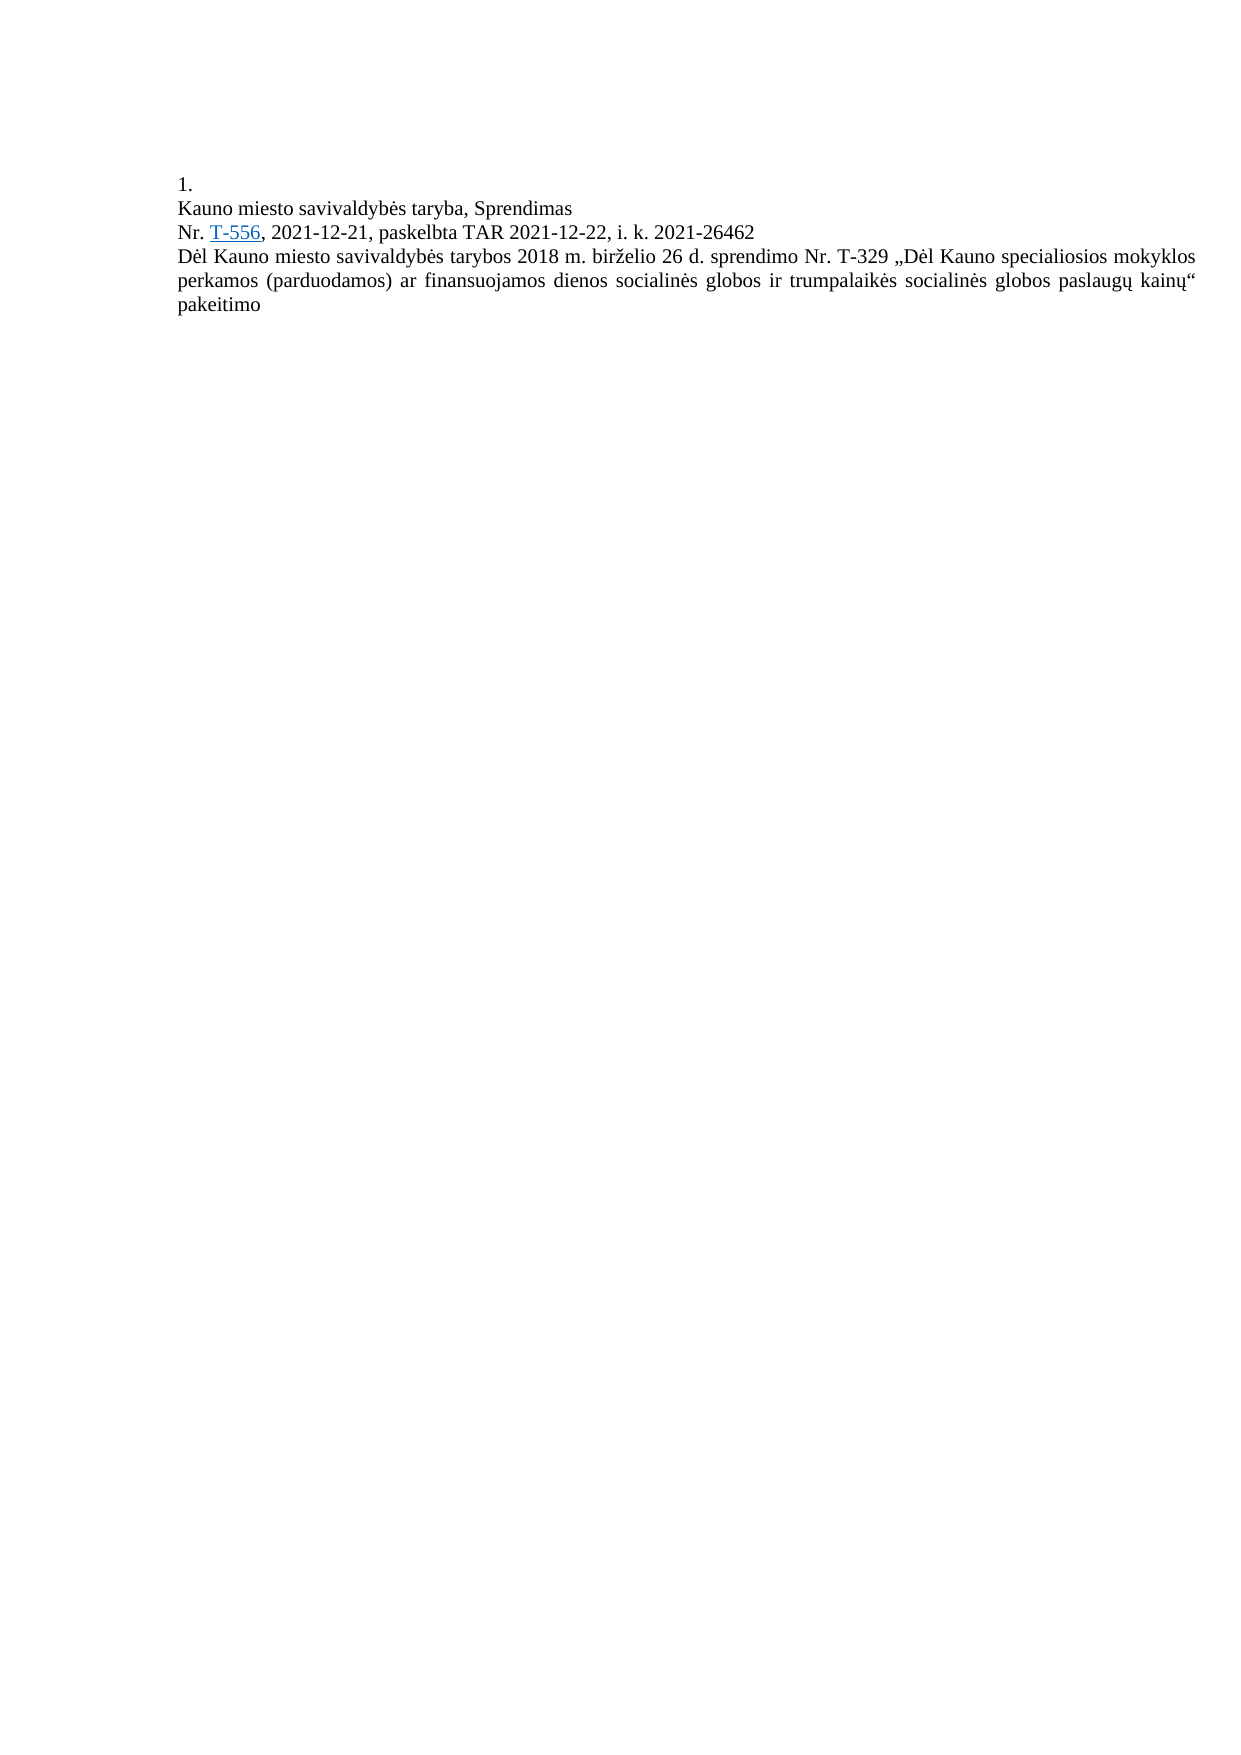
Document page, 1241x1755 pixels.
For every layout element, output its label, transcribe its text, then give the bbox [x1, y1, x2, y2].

text 1. [177, 172, 1198, 196]
text Nr. T-556, 2021-12-21, paskelbta TAR 2021-12-22, i. k. 2021-26462 [177, 220, 1198, 244]
text Kauno miesto savivaldybės taryba, Sprendimas [177, 196, 1198, 220]
text Dėl Kauno miesto savivaldybės tarybos 2018 m. birželio 26 d. sprendimo Nr. T-329 „Dėl Kauno specialiosios mokyklos perkamos (parduodamos) ar finansuojamos dienos socialinės globos ir trumpalaikės socialinės globos paslaugų kainų“ pakeitimo [177, 244, 1198, 316]
